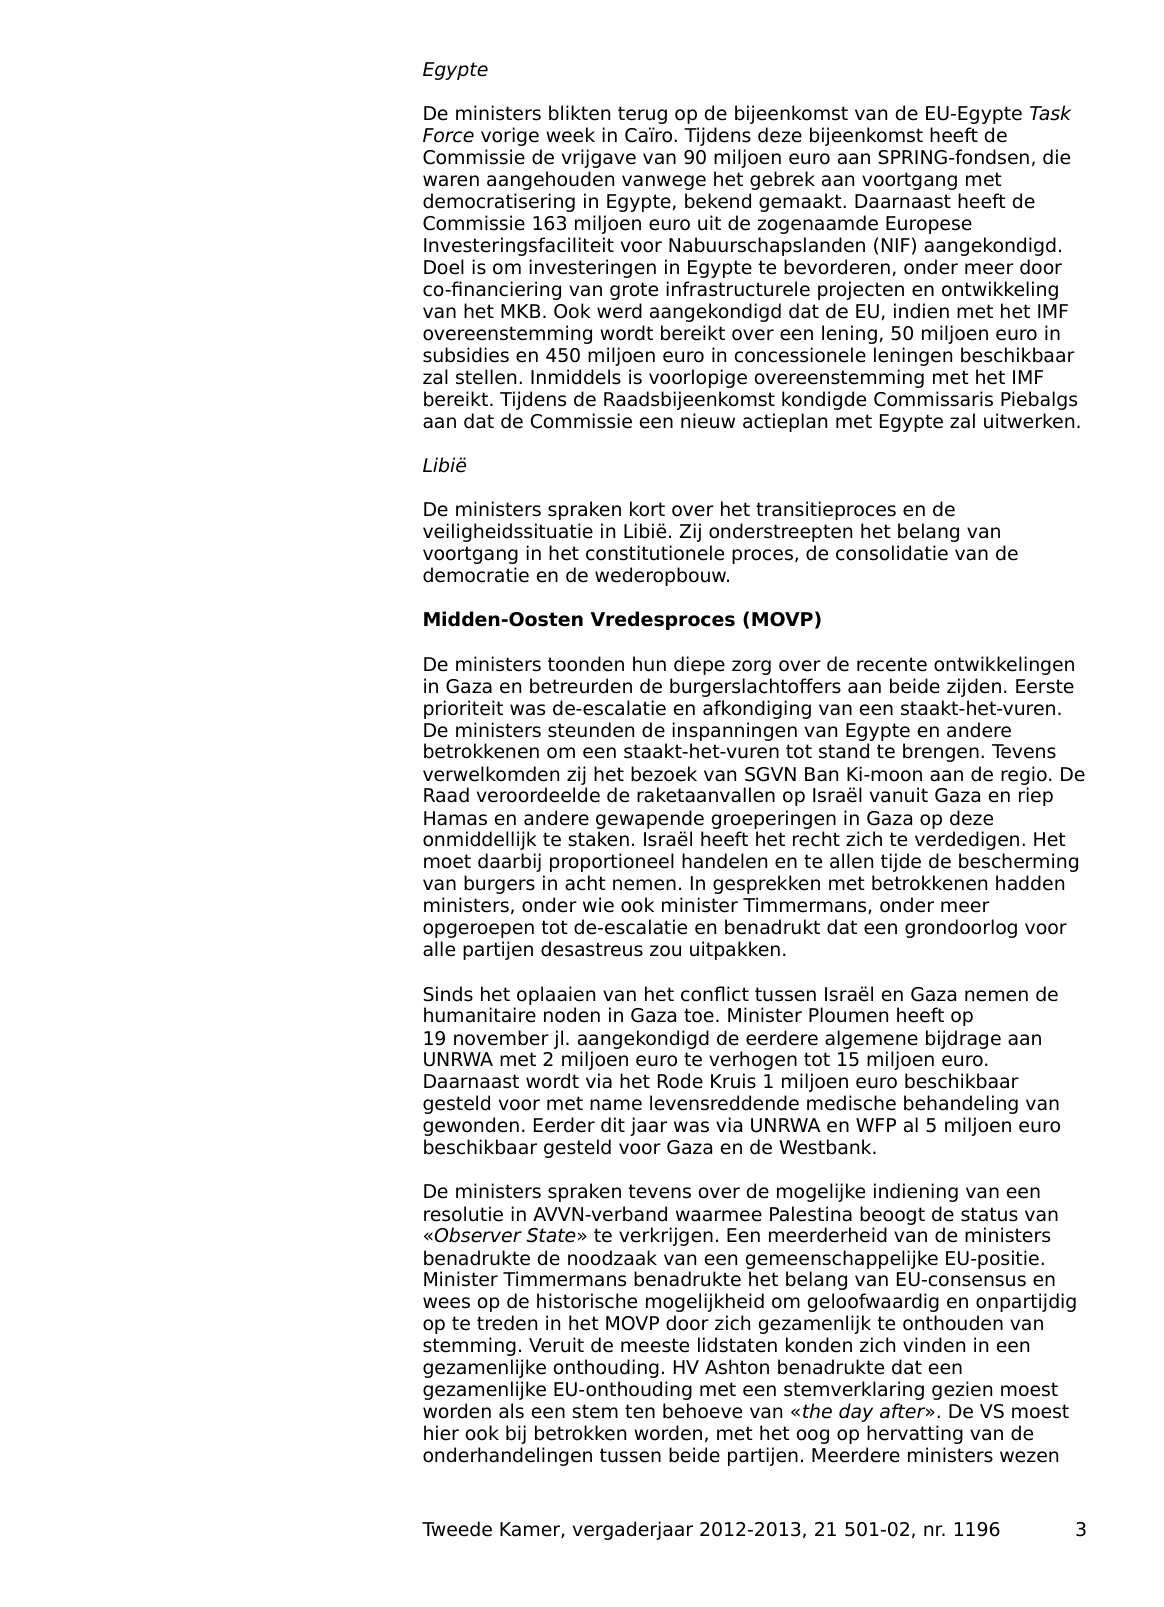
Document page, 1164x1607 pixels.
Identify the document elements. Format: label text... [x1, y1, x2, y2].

text De ministers toonden hun diepe zorg over de recente ontwikkelingen in Gaza en betreurden de burgerslachtoffers aan beide zijden. Eerste prioriteit was de-escalatie en afkondiging van een staakt-het-vuren. De ministers steunden de inspanningen van Egypte en andere betrokkenen om een staakt-het-vuren tot stand te brengen. Tevens verwelkomden zij het bezoek van SGVN Ban Ki-moon aan de regio. De Raad veroordeelde de raketaanvallen op Israël vanuit Gaza en riep Hamas en andere gewapende groeperingen in Gaza op deze onmiddellijk te staken. Israël heeft het recht zich te verdedigen. Het moet daarbij proportioneel handelen en te allen tijde de bescherming van burgers in acht nemen. In gesprekken met betrokkenen hadden ministers, onder wie ook minister Timmermans, onder meer opgeroepen tot de-escalatie en benadrukt dat een grondoorlog voor alle partijen desastreus zou uitpakken. [422, 653, 1087, 961]
text De ministers spraken kort over het transitieproces en de veiligheidssituatie in Libië. Zij onderstreepten het belang van voortgang in het constitutionele proces, de consolidatie van de democratie en de wederopbouw. [422, 499, 1087, 587]
text De ministers blikten terug op de bijeenkomst van de EU-Egypte Task Force vorige week in Caïro. Tijdens deze bijeenkomst heeft de Commissie de vrijgave van 90 miljoen euro aan SPRING-fondsen, die waren aangehouden vanwege het gebrek aan voortgang met democratisering in Egypte, bekend gemaakt. Daarnaast heeft de Commissie 163 miljoen euro uit de zogenaamde Europese Investeringsfaciliteit voor Nabuurschapslanden (NIF) aangekondigd. Doel is om investeringen in Egypte te bevorderen, onder meer door co-financiering van grote infrastructurele projecten en ontwikkeling van het MKB. Ook werd aangekondigd dat de EU, indien met het IMF overeenstemming wordt bereikt over een lening, 50 miljoen euro in subsidies en 450 miljoen euro in concessionele leningen beschikbaar zal stellen. Inmiddels is voorlopige overeenstemming met het IMF bereikt. Tijdens de Raadsbijeenkomst kondigde Commissaris Piebalgs aan dat de Commissie een nieuw actieplan met Egypte zal uitwerken. [422, 103, 1087, 433]
subtitle Egypte [422, 59, 1087, 81]
text Sinds het oplaaien van het conflict tussen Israël en Gaza nemen de humanitaire noden in Gaza toe. Minister Ploumen heeft op 19 november jl. aangekondigd de eerdere algemene bijdrage aan UNRWA met 2 miljoen euro te verhogen tot 15 miljoen euro. Daarnaast wordt via het Rode Kruis 1 miljoen euro beschikbaar gesteld voor met name levensreddende medische behandeling van gewonden. Eerder dit jaar was via UNRWA en WFP al 5 miljoen euro beschikbaar gesteld voor Gaza en de Westbank. [422, 983, 1087, 1159]
text De ministers spraken tevens over de mogelijke indiening van een resolutie in AVVN-verband waarmee Palestina beoogt de status van «Observer State» te verkrijgen. Een meerderheid van de ministers benadrukte de noodzaak van een gemeenschappelijke EU-positie. Minister Timmermans benadrukte het belang van EU-consensus en wees op de historische mogelijkheid om geloofwaardig en onpartijdig op te treden in het MOVP door zich gezamenlijk te onthouden van stemming. Veruit de meeste lidstaten konden zich vinden in een gezamenlijke onthouding. HV Ashton benadrukte dat een gezamenlijke EU-onthouding met een stemverklaring gezien moest worden als een stem ten behoeve van «the day after». De VS moest hier ook bij betrokken worden, met het oog op hervatting van de onderhandelingen tussen beide partijen. Meerdere ministers wezen [422, 1181, 1087, 1467]
subtitle Midden-Oosten Vredesproces (MOVP) [422, 609, 1087, 631]
subtitle Libië [422, 455, 1087, 477]
